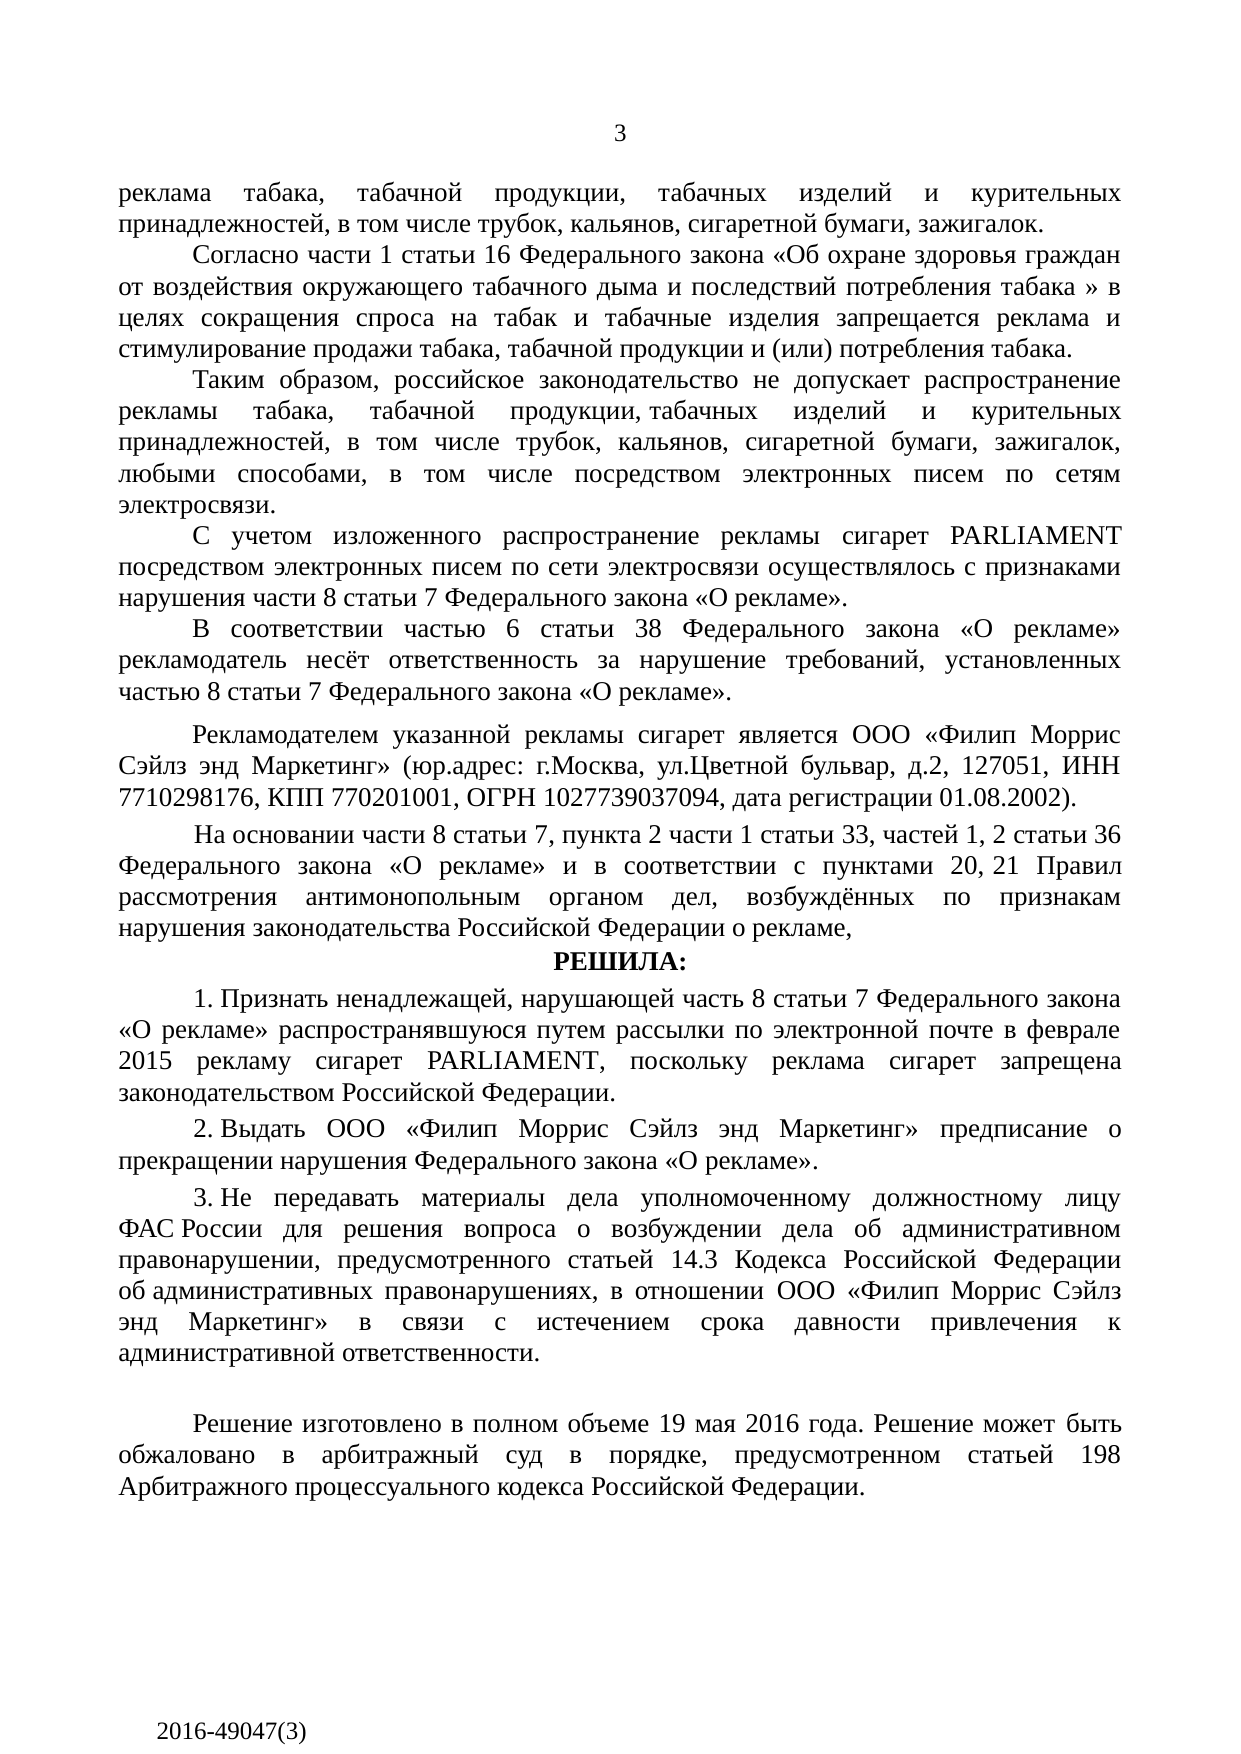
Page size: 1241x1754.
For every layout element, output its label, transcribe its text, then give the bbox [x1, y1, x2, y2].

text 2. Выдать ООО «Филип Моррис Сэйлз энд Маркетинг» предписание о прекращении нарушения Федерального закона «О рекламе». [118, 1113, 1122, 1175]
text С учетом изложенного распространение рекламы сигарет PARLIAMENT посредством электронных писем по сети электросвязи осуществлялось с признаками нарушения части 8 статьи 7 Федерального закона «О рекламе». [118, 519, 1122, 612]
text РЕШИЛА: [118, 945, 1122, 976]
text Рекламодателем указанной рекламы сигарет является ООО «Филип Моррис Сэйлз энд Маркетинг» (юр.адрес: г.Москва, ул.Цветной бульвар, д.2, 127051, ИНН 7710298176, КПП 770201001, ОГРН 1027739037094, дата регистрации 01.08.2002). [118, 718, 1122, 812]
text Согласно части 1 статьи 16 Федерального закона «Об охране здоровья граждан от воздействия окружающего табачного дыма и последствий потребления табака » в целях сокращения спроса на табак и табачные изделия запрещается реклама и стимулирование продажи табака, табачной продукции и (или) потребления табака. [118, 239, 1122, 363]
text 1. Признать ненадлежащей, нарушающей часть 8 статьи 7 Федерального закона «О рекламе» распространявшуюся путем рассылки по электронной почте в феврале 2015 рекламу сигарет PARLIAMENT, поскольку реклама сигарет запрещена законодательством Российской Федерации. [118, 982, 1122, 1107]
text реклама табака, табачной продукции, табачных изделий и курительных принадлежностей, в том числе трубок, кальянов, сигаретной бумаги, зажигалок. [118, 176, 1122, 239]
text Таким образом, российское законодательство не допускает распространение рекламы табака, табачной продукции, табачных изделий и курительных принадлежностей, в том числе трубок, кальянов, сигаретной бумаги, зажигалок, любыми способами, в том числе посредством электронных писем по сетям электросвязи. [118, 363, 1122, 519]
text 3. Не передавать материалы дела уполномоченному должностному лицу ФАС России для решения вопроса о возбуждении дела об административном правонарушении, предусмотренного статьей 14.3 Кодекса Российской Федерации об административных правонарушениях, в отношении ООО «Филип Моррис Сэйлз энд Маркетинг» в связи с истечением срока давности привлечения к административной ответственности. [118, 1181, 1122, 1368]
text Решение изготовлено в полном объеме 19 мая 2016 года. Решение может быть обжаловано в арбитражный суд в порядке, предусмотренном статьей 198 Арбитражного процессуального кодекса Российской Федерации. [118, 1407, 1122, 1501]
text На основании части 8 статьи 7, пункта 2 части 1 статьи 33, частей 1, 2 статьи 36 Федерального закона «О рекламе» и в соответствии с пунктами 20, 21 Правил рассмотрения антимонопольным органом дел, возбуждённых по признакам нарушения законодательства Российской Федерации о рекламе, [118, 818, 1122, 942]
text В соответствии частью 6 статьи 38 Федерального закона «О рекламе» рекламодатель несёт ответственность за нарушение требований, установленных частью 8 статьи 7 Федерального закона «О рекламе». [118, 612, 1122, 706]
